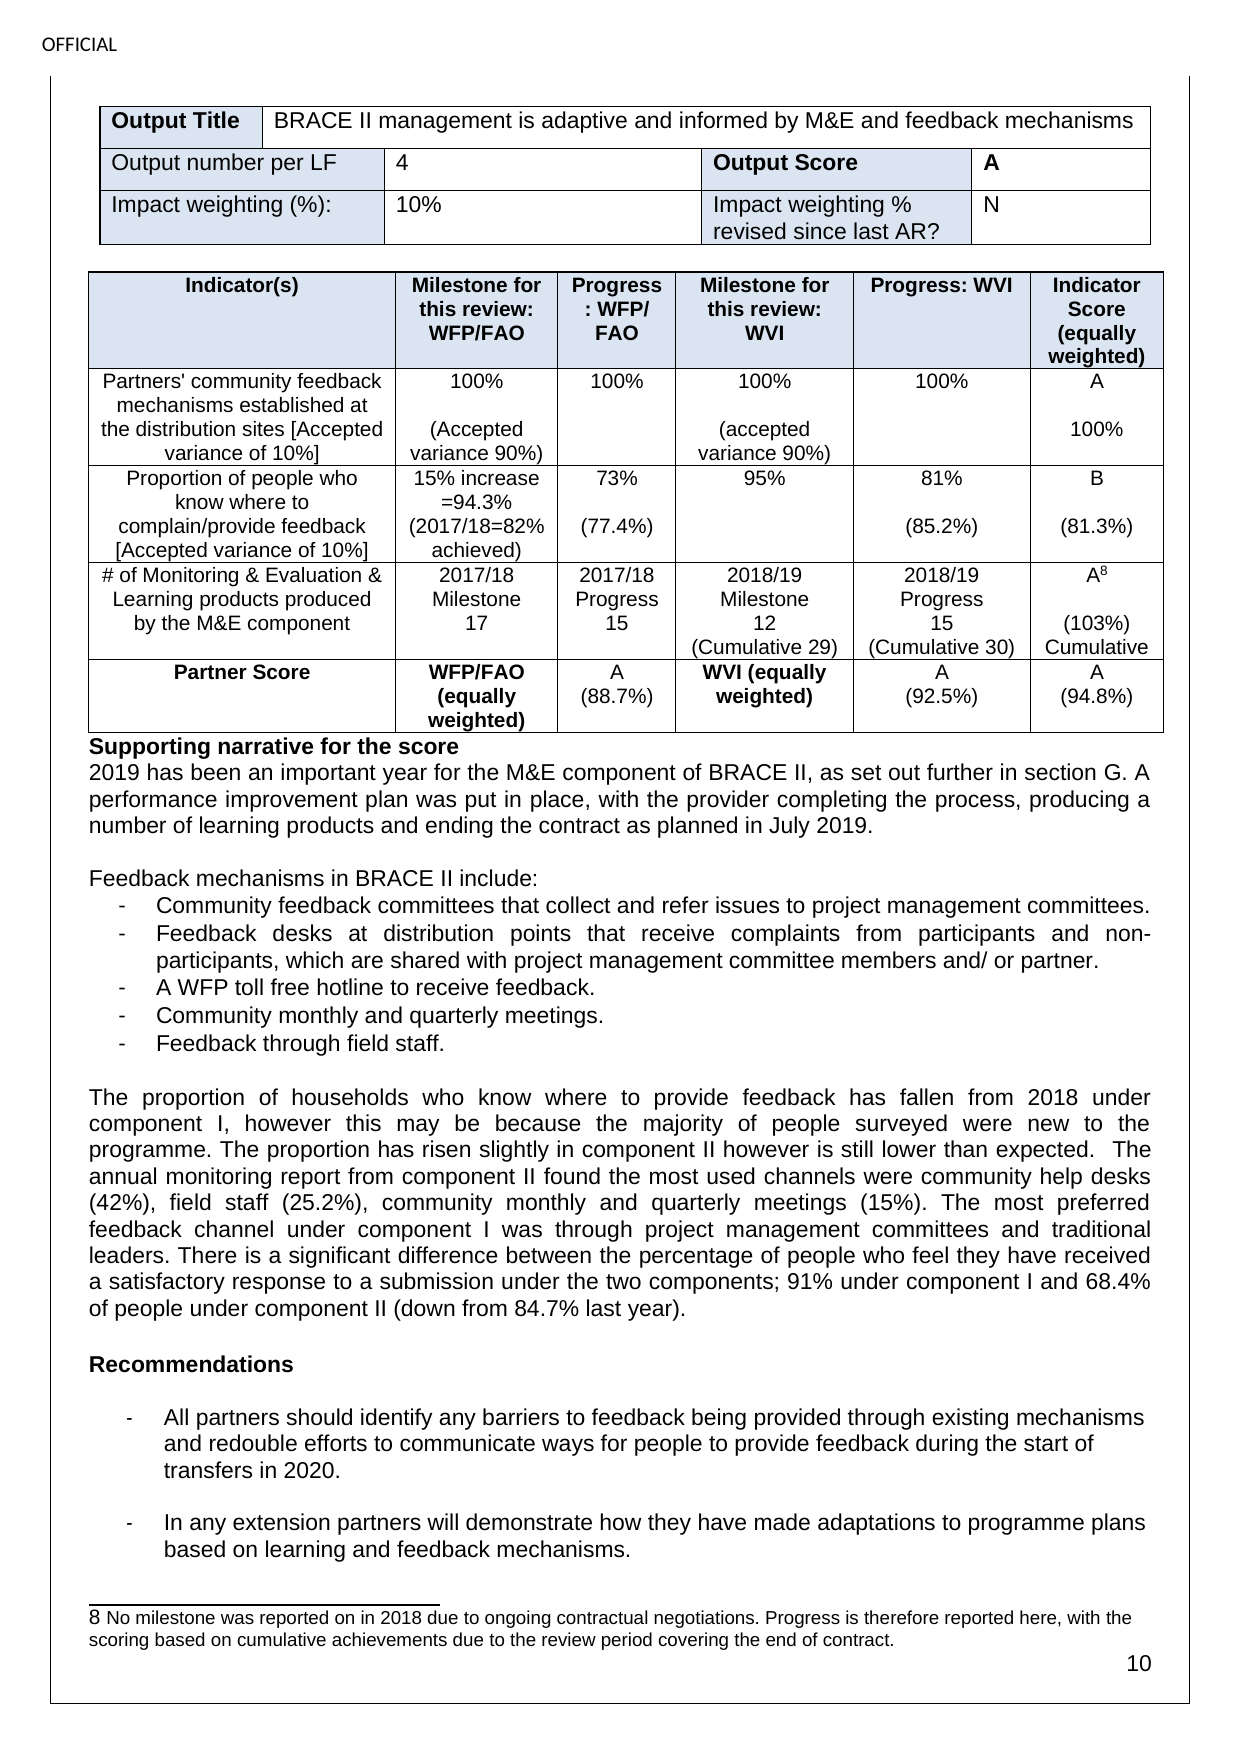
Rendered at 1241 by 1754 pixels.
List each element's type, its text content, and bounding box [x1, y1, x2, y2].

table_cell B (81.3%) [1031, 466, 1163, 562]
table_cell Impact weighting (%): [101, 191, 384, 244]
text Recommendations [89, 1351, 1152, 1377]
table_cell Partners' community feedback mechanisms established at the distribution sites [Accepted variance of 10%] [89, 369, 395, 465]
table_cell 2018/19 Milestone 12 (Cumulative 29) [676, 563, 853, 659]
list A WFP toll free hotline to receive feedback. [118, 973, 1152, 1001]
table_header Milestone for this review: WVI [676, 273, 853, 368]
text Feedback mechanisms in BRACE II include: [89, 864, 1152, 891]
text 2019 has been an important year for the M&E component of BRACE II, as set out further in section G. A performance improvement plan was put in place, with the provider completing the process, producing a number of learning products and ending the contract as planned in July 2019. [89, 759, 1152, 838]
list Community monthly and quarterly meetings. [118, 1001, 1152, 1029]
table_cell A [972, 149, 1150, 190]
table_cell 100% (accepted variance 90%) [676, 369, 853, 465]
table_cell Partner Score [89, 660, 395, 732]
table_cell 10% [385, 191, 701, 244]
table_cell N [972, 191, 1150, 244]
table_cell 81% (85.2%) [854, 466, 1030, 562]
table_cell A (94.8%) [1031, 660, 1163, 732]
list Feedback through field staff. [118, 1029, 1152, 1057]
table_cell A 100% [1031, 369, 1163, 465]
table_header Progress: WVI [854, 273, 1030, 368]
table_header Progress: WFP/ FAO [558, 273, 675, 368]
table_cell 95% [676, 466, 853, 562]
table_header Indicator Score (equally weighted) [1031, 273, 1163, 368]
list In any extension partners will demonstrate how they have made adaptations to programme plans based on learning and feedback mechanisms. [126, 1509, 1152, 1562]
table_cell Output number per LF [101, 149, 384, 190]
table_cell 100% (Accepted variance 90%) [396, 369, 557, 465]
table_header Indicator(s) [89, 273, 395, 368]
table_cell 73% (77.4%) [558, 466, 675, 562]
table_cell WVI (equally weighted) [676, 660, 853, 732]
text The proportion of households who know where to provide feedback has fallen from 2018 under component I, however this may be because the majority of people surveyed were new to the programme. The proportion has risen slightly in component II however is still lower than expected. The annual monitoring report from component II found the most used channels were community help desks (42%), field staff (25.2%), community monthly and quarterly meetings (15%). The most preferred feedback channel under component I was through project management committees and traditional leaders. There is a significant difference between the percentage of people who feel they have received a satisfactory response to a submission under the two components; 91% under component I and 68.4% of people under component II (down from 84.7% last year). [89, 1084, 1152, 1321]
table_cell 2017/18 Milestone 17 [396, 563, 557, 659]
table_header Output Title [101, 107, 262, 148]
list Feedback desks at distribution points that receive complaints from participants and non-participants, which are shared with project management committee members and/ or partner. [118, 919, 1152, 973]
table_header BRACE II management is adaptive and informed by M&E and feedback mechanisms [263, 107, 1150, 148]
table_cell 2018/19 Progress 15 (Cumulative 30) [854, 563, 1030, 659]
table_cell Proportion of people who know where to complain/provide feedback [Accepted variance of 10%] [89, 466, 395, 562]
table_cell 2017/18 Progress 15 [558, 563, 675, 659]
list All partners should identify any barriers to feedback being provided through existing mechanisms and redouble efforts to communicate ways for people to provide feedback during the start of transfers in 2020. [126, 1404, 1152, 1483]
table_cell A (88.7%) [558, 660, 675, 732]
table_header Milestone for this review: WFP/FAO [396, 273, 557, 368]
table_cell A (103%) Cumulative [1031, 563, 1163, 659]
table_cell # of Monitoring & Evaluation & Learning products produced by the M&E component [89, 563, 395, 659]
table_cell A (92.5%) [854, 660, 1030, 732]
table_cell 100% [558, 369, 675, 465]
table_cell Impact weighting % revised since last AR? [702, 191, 971, 244]
list Community feedback committees that collect and refer issues to project management committees. [118, 891, 1152, 919]
table_cell WFP/FAO (equally weighted) [396, 660, 557, 732]
table_cell 15% increase =94.3% (2017/18=82% achieved) [396, 466, 557, 562]
table_cell Output Score [702, 149, 971, 190]
text Supporting narrative for the score [89, 733, 1152, 759]
table_cell 100% [854, 369, 1030, 465]
table_cell 4 [385, 149, 701, 190]
